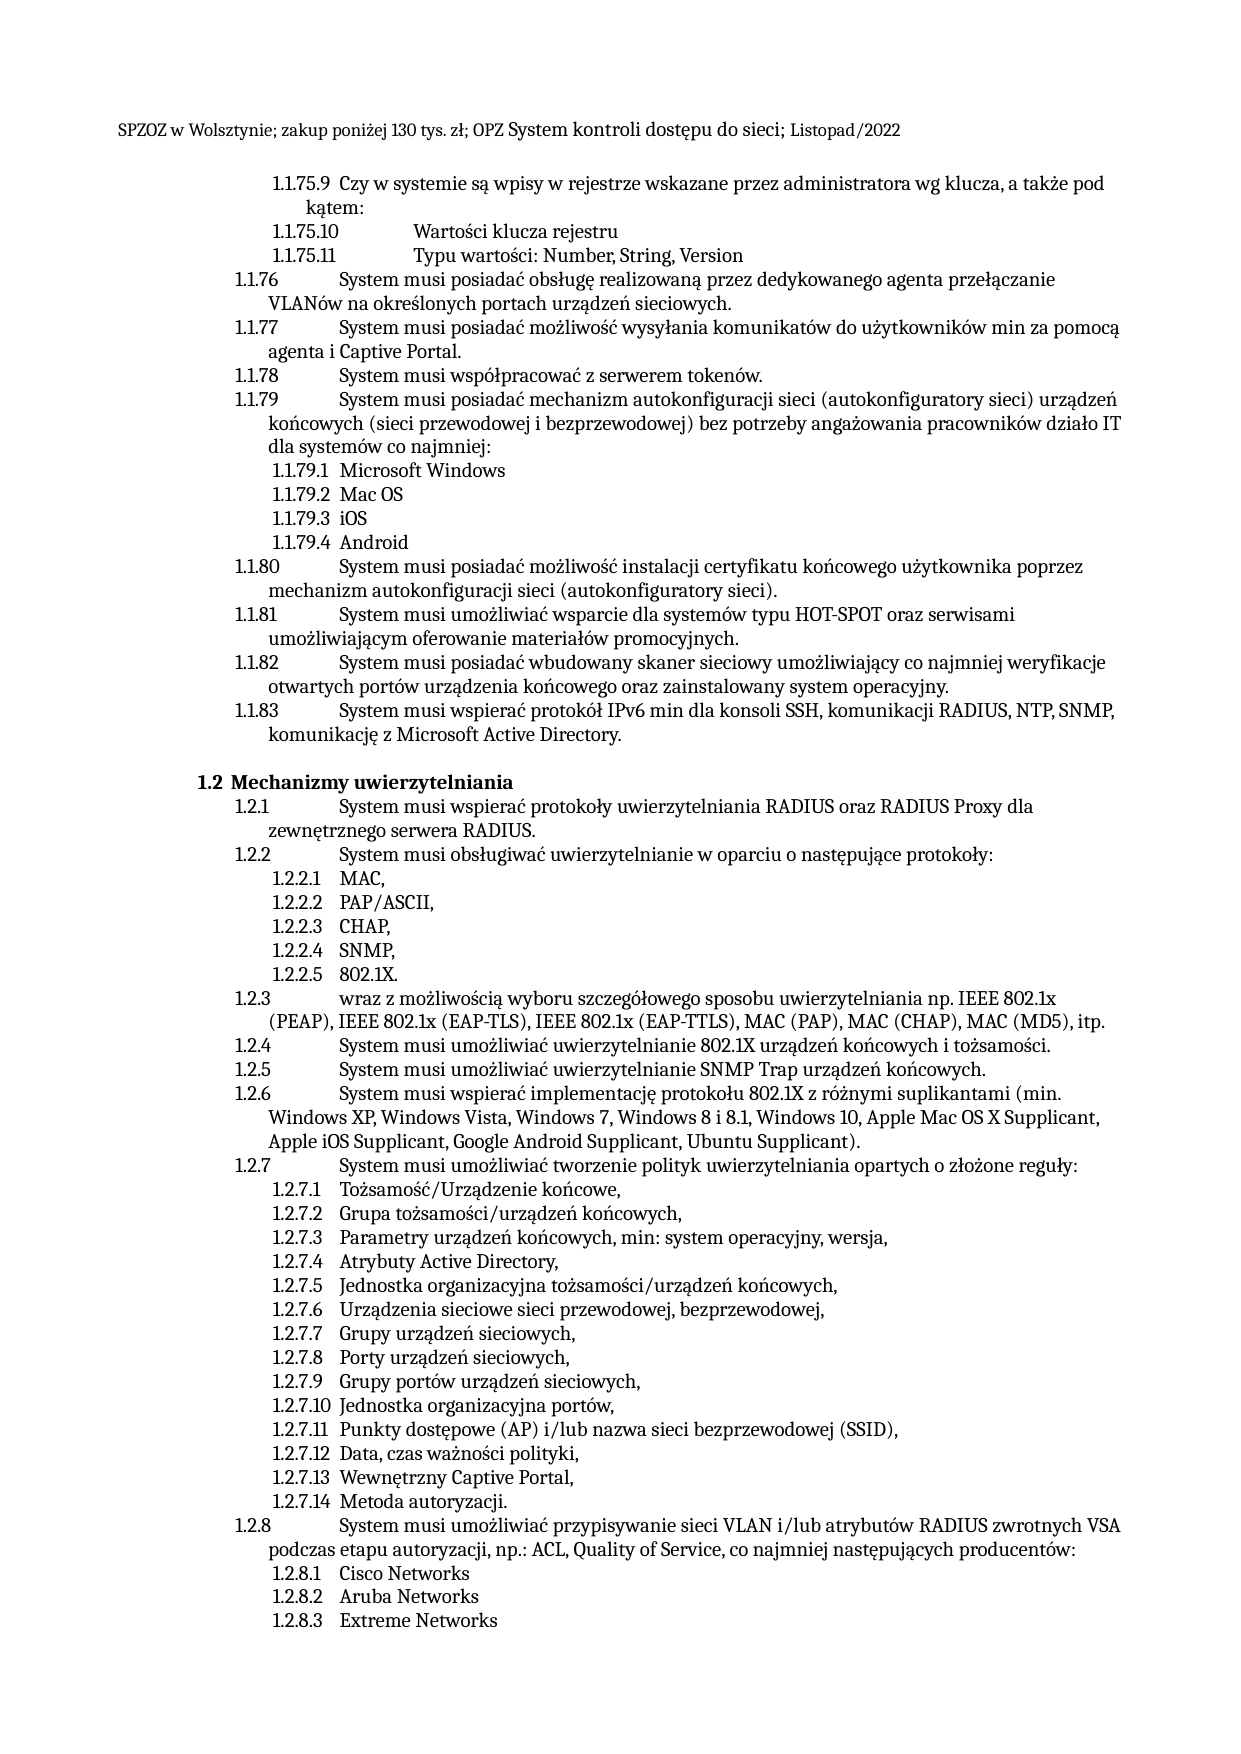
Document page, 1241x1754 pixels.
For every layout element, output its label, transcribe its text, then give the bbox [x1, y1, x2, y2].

list System musi umożliwiać tworzenie polityk uwierzytelniania opartych o złożone reguły: [231, 1154, 1122, 1178]
list Porty urządzeń sieciowych, [268, 1346, 1122, 1369]
list Jednostka organizacyjna tożsamości/urządzeń końcowych, [268, 1274, 1122, 1298]
list Grupa tożsamości/urządzeń końcowych, [268, 1202, 1122, 1226]
list System musi umożliwiać przypisywanie sieci VLAN i/lub atrybutów RADIUS zwrotnych VSA podczas etapu autoryzacji, np.: ACL, Quality of Service, co najmniej następujących producentów: [231, 1513, 1122, 1561]
list Wartości klucza rejestru [268, 219, 1122, 243]
list 802.1X. [268, 962, 1122, 986]
list Atrybuty Active Directory, [268, 1250, 1122, 1274]
list System musi posiadać wbudowany skaner sieciowy umożliwiający co najmniej weryfikacje otwartych portów urządzenia końcowego oraz zainstalowany system operacyjny. [231, 651, 1122, 699]
list System musi wspierać implementację protokołu 802.1X z różnymi suplikantami (min. Windows XP, Windows Vista, Windows 7, Windows 8 i 8.1, Windows 10, Apple Mac OS X Supplicant, Apple iOS Supplicant, Google Android Supplicant, Ubuntu Supplicant). [231, 1082, 1122, 1154]
list System musi obsługiwać uwierzytelnianie w oparciu o następujące protokoły: [231, 842, 1122, 866]
list Extreme Networks [268, 1609, 1122, 1633]
list System musi posiadać mechanizm autokonfiguracji sieci (autokonfiguratory sieci) urządzeń końcowych (sieci przewodowej i bezprzewodowej) bez potrzeby angażowania pracowników działo IT dla systemów co najmniej: [231, 387, 1122, 459]
list System musi umożliwiać uwierzytelnianie SNMP Trap urządzeń końcowych. [231, 1058, 1122, 1082]
list Wewnętrzny Captive Portal, [268, 1465, 1122, 1489]
list Grupy urządzeń sieciowych, [268, 1322, 1122, 1346]
list Typu wartości: Number, String, Version [268, 243, 1122, 267]
list System musi posiadać obsługę realizowaną przez dedykowanego agenta przełączanie VLANów na określonych portach urządzeń sieciowych. [231, 267, 1122, 315]
list Urządzenia sieciowe sieci przewodowej, bezprzewodowej, [268, 1298, 1122, 1322]
list MAC, [268, 866, 1122, 890]
list CHAP, [268, 914, 1122, 938]
list iOS [268, 507, 1122, 531]
list System musi posiadać możliwość wysyłania komunikatów do użytkowników min za pomocą agenta i Captive Portal. [231, 315, 1122, 363]
list Mechanizmy uwierzytelniania [193, 771, 1122, 794]
list System musi umożliwiać uwierzytelnianie 802.1X urządzeń końcowych i tożsamości. [231, 1034, 1122, 1058]
list Mac OS [268, 483, 1122, 507]
list Punkty dostępowe (AP) i/lub nazwa sieci bezprzewodowej (SSID), [268, 1417, 1122, 1441]
list System musi współpracować z serwerem tokenów. [231, 363, 1122, 387]
list Data, czas ważności polityki, [268, 1441, 1122, 1465]
list Android [268, 531, 1122, 555]
list Grupy portów urządzeń sieciowych, [268, 1369, 1122, 1393]
list System musi wspierać protokół IPv6 min dla konsoli SSH, komunikacji RADIUS, NTP, SNMP, komunikację z Microsoft Active Directory. [231, 699, 1122, 747]
list System musi wspierać protokoły uwierzytelniania RADIUS oraz RADIUS Proxy dla zewnętrznego serwera RADIUS. [231, 794, 1122, 842]
list Parametry urządzeń końcowych, min: system operacyjny, wersja, [268, 1226, 1122, 1250]
list Jednostka organizacyjna portów, [268, 1393, 1122, 1417]
list wraz z możliwością wyboru szczegółowego sposobu uwierzytelniania np. IEEE 802.1x (PEAP), IEEE 802.1x (EAP-TLS), IEEE 802.1x (EAP-TTLS), MAC (PAP), MAC (CHAP), MAC (MD5), itp. [231, 986, 1122, 1034]
list System musi posiadać możliwość instalacji certyfikatu końcowego użytkownika poprzez mechanizm autokonfiguracji sieci (autokonfiguratory sieci). [231, 555, 1122, 603]
list Cisco Networks [268, 1561, 1122, 1585]
list Czy w systemie są wpisy w rejestrze wskazane przez administratora wg klucza, a także pod kątem: [268, 172, 1122, 219]
list Microsoft Windows [268, 459, 1122, 483]
list Aruba Networks [268, 1585, 1122, 1609]
list Metoda autoryzacji. [268, 1489, 1122, 1513]
list PAP/ASCII, [268, 890, 1122, 914]
list Tożsamość/Urządzenie końcowe, [268, 1178, 1122, 1202]
list System musi umożliwiać wsparcie dla systemów typu HOT-SPOT oraz serwisami umożliwiającym oferowanie materiałów promocyjnych. [231, 603, 1122, 651]
list SNMP, [268, 938, 1122, 962]
